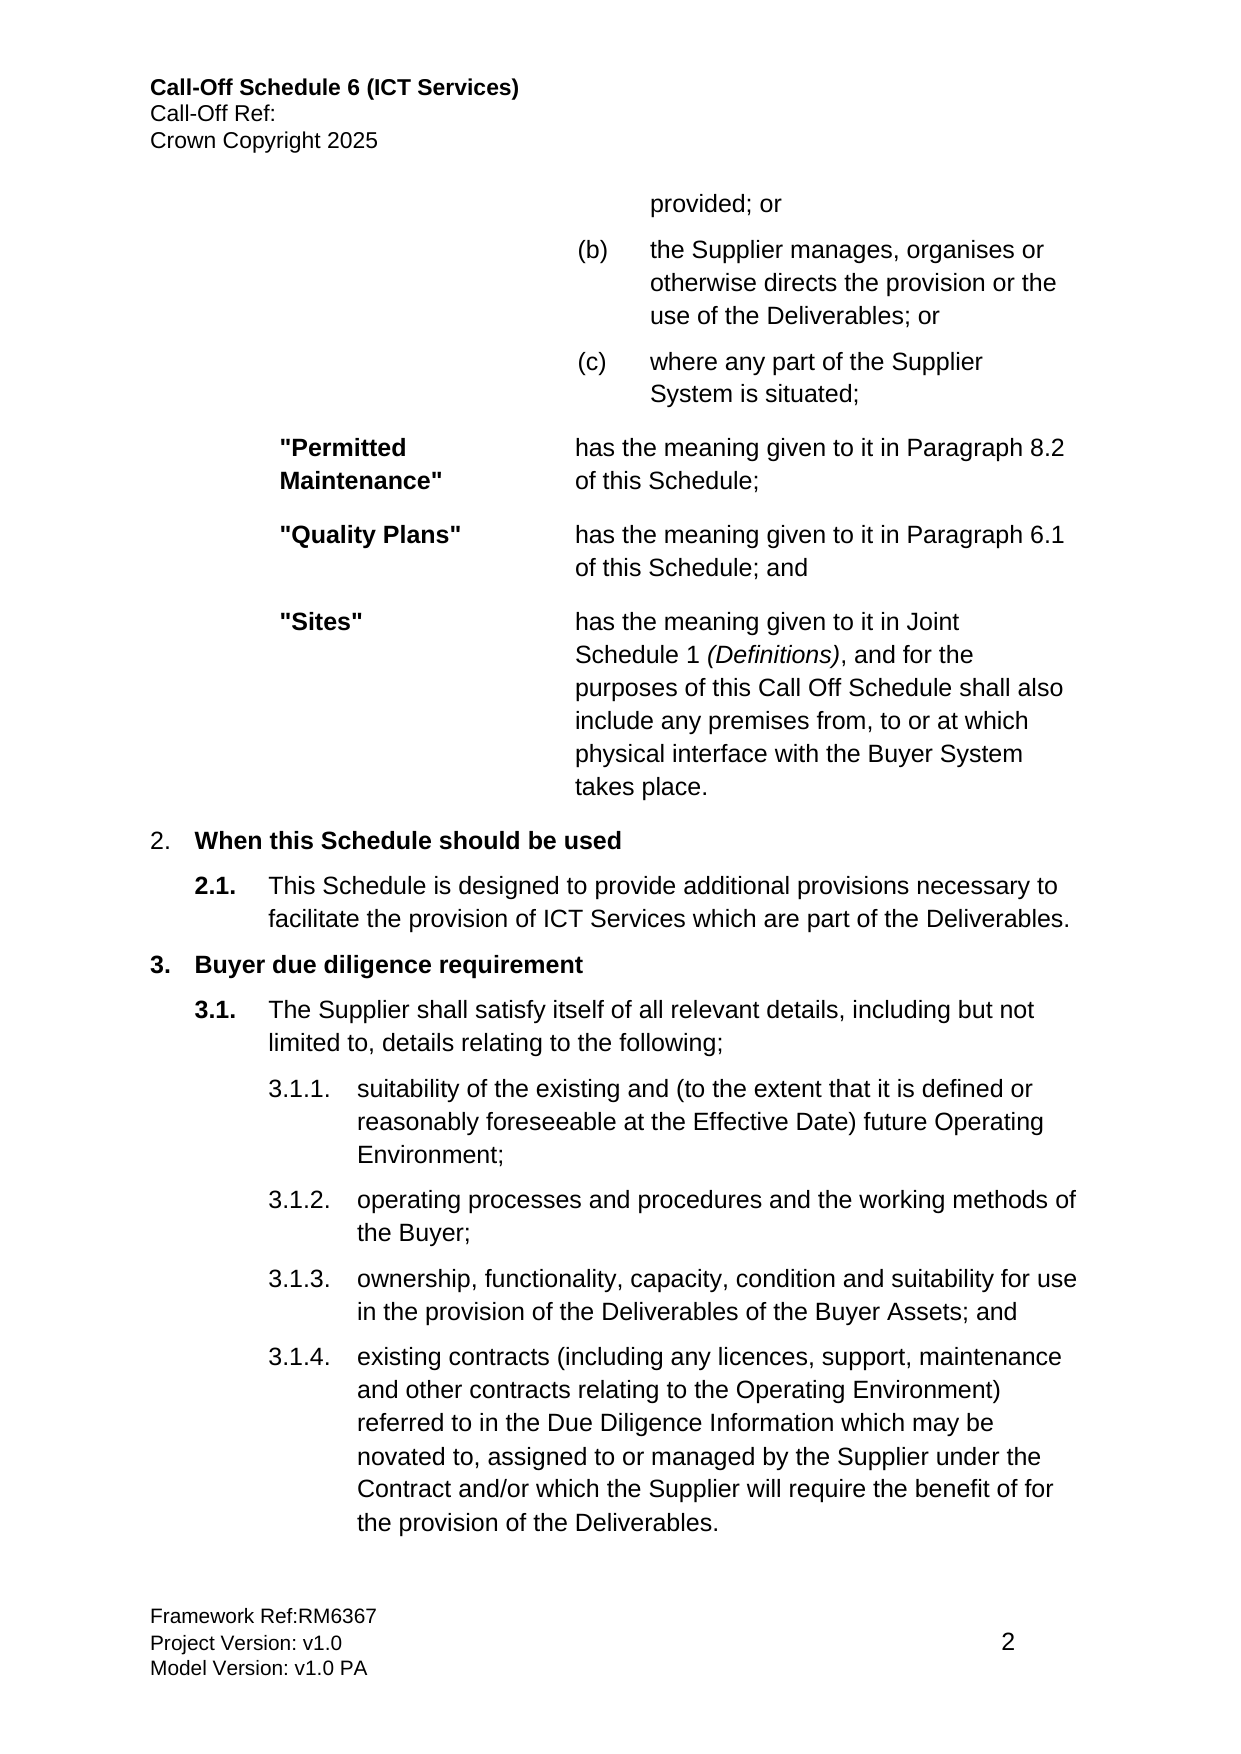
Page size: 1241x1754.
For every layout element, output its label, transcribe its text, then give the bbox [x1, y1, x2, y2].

list existing contracts (including any licences, support, maintenance and other contracts relating to the Operating Environment) referred to in the Due Diligence Information which may be novated to, assigned to or managed by the Supplier under the Contract and/or which the Supplier will require the benefit of for the provision of the Deliverables. [268, 1342, 1090, 1536]
table_cell "Sites" [268, 594, 563, 813]
table_cell "Quality Plans" [268, 508, 563, 594]
table_cell has the meaning given to it in Paragraph 6.1 of this Schedule; and [564, 508, 1078, 594]
table_cell has the meaning given to it in Paragraph 8.2 of this Schedule; [564, 421, 1078, 507]
list The Supplier shall satisfy itself of all relevant details, including but not limited to, details relating to the following; [194, 995, 1090, 1057]
table_cell [268, 177, 563, 421]
table_cell the Buyer System and any premises (including the Buyer Premises, the Supplier’s premises or third party premises) from, to or at which: the Deliverables are (or are to be) provided; or the Supplier manages, organises or otherwise directs the provision or the use of the Deliverables; or where any part of the Supplier System is situated; [564, 177, 1078, 421]
list This Schedule is designed to provide additional provisions necessary to facilitate the provision of ICT Services which are part of the Deliverables. [194, 871, 1090, 933]
table_cell has the meaning given to it in Joint Schedule 1 (Definitions), and for the purposes of this Call Off Schedule shall also include any premises from, to or at which physical interface with the Buyer System takes place. [564, 594, 1078, 813]
list Buyer due diligence requirement [150, 950, 1090, 978]
list suitability of the existing and (to the extent that it is defined or reasonably foreseeable at the Effective Date) future Operating Environment; [268, 1074, 1090, 1168]
list operating processes and procedures and the working methods of the Buyer; [268, 1185, 1090, 1247]
list When this Schedule should be used [150, 826, 1090, 854]
list ownership, functionality, capacity, condition and suitability for use in the provision of the Deliverables of the Buyer Assets; and [268, 1264, 1090, 1326]
table_cell "Permitted Maintenance" [268, 421, 563, 507]
